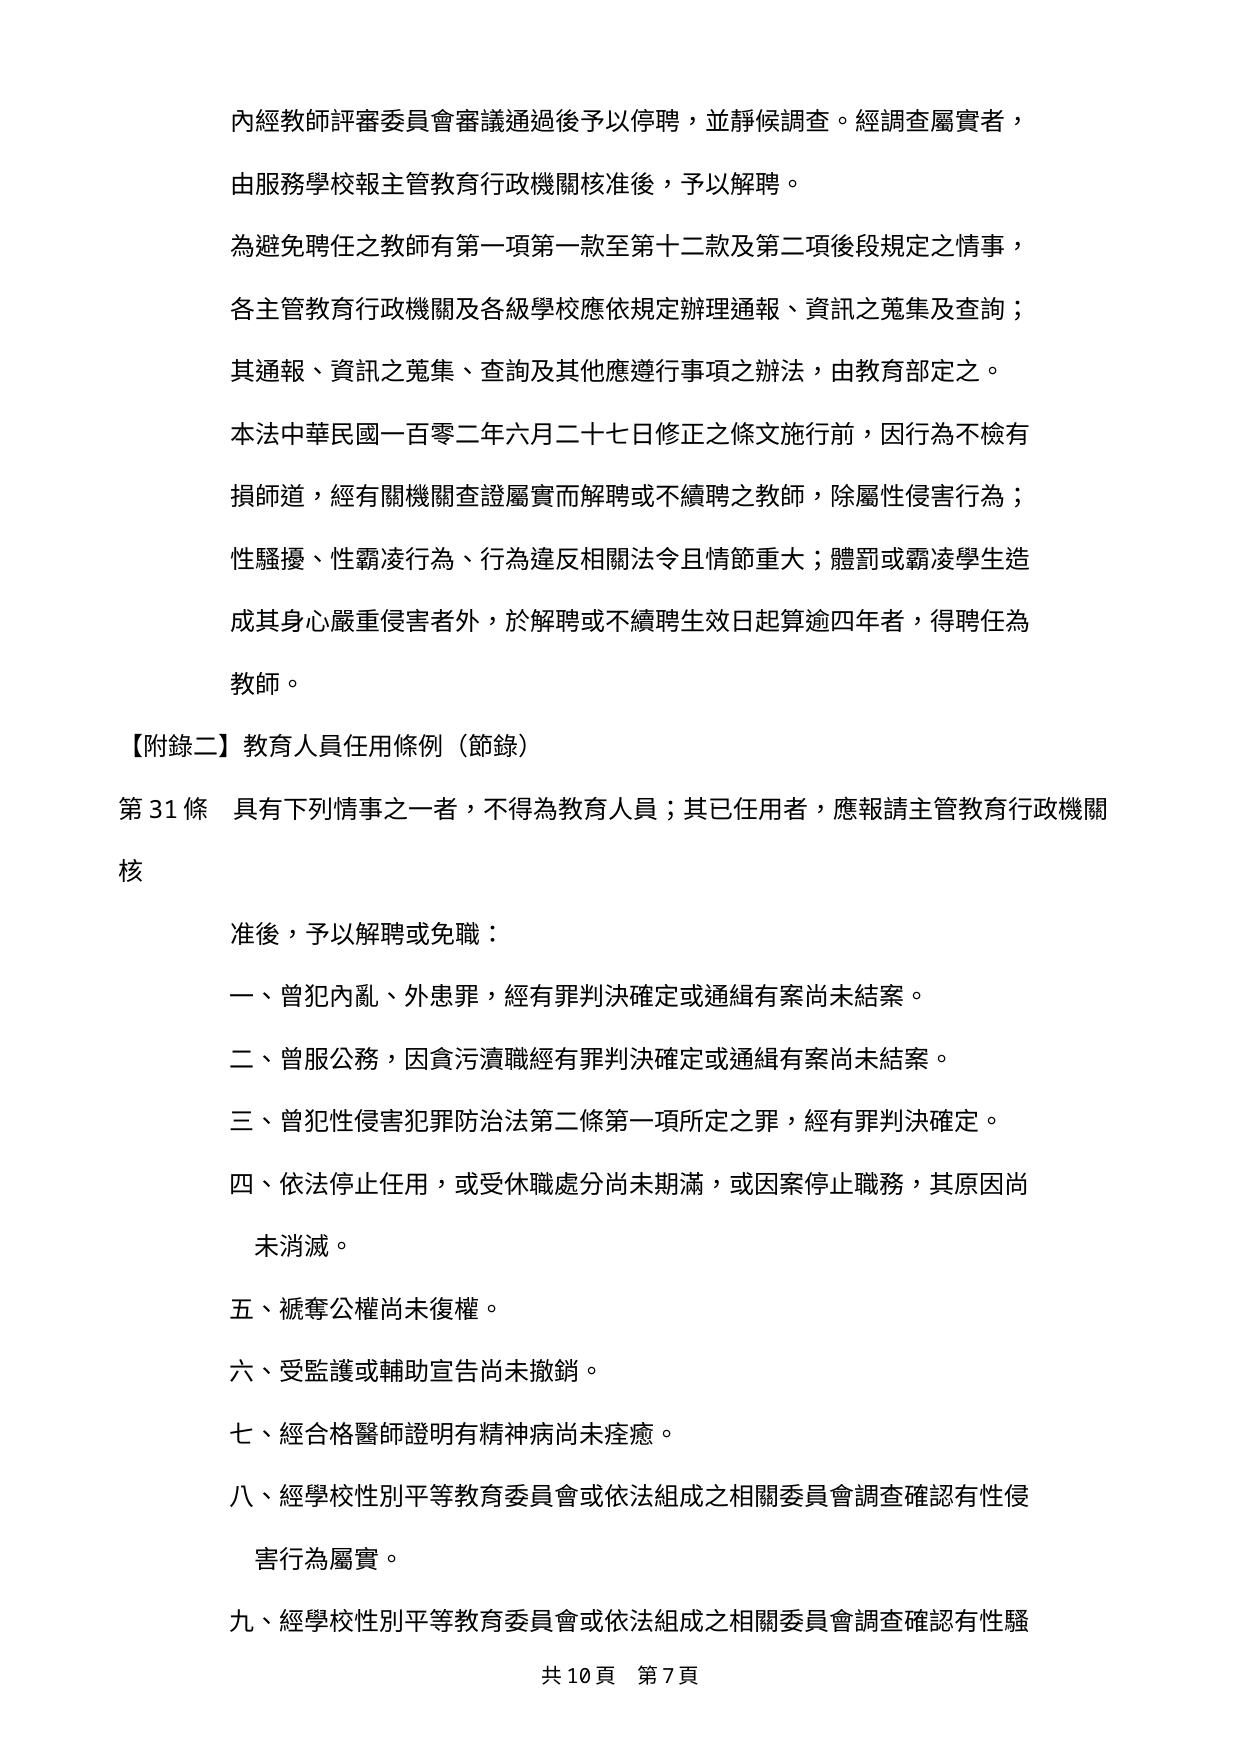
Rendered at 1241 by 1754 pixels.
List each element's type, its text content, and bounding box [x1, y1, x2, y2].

text 一、曾犯內亂、外患罪，經有罪判決確定或通緝有案尚未結案。 [118, 953, 1122, 1016]
text 害行為屬實。 [118, 1516, 1122, 1578]
text 損師道，經有關機關查證屬實而解聘或不續聘之教師，除屬性侵害行為； [118, 453, 1122, 516]
text 其通報、資訊之蒐集、查詢及其他應遵行事項之辦法，由教育部定之。 [118, 328, 1122, 391]
text 七、經合格醫師證明有精神病尚未痊癒。 [118, 1391, 1122, 1453]
text 三、曾犯性侵害犯罪防治法第二條第一項所定之罪，經有罪判決確定。 [118, 1078, 1122, 1141]
text 九、經學校性別平等教育委員會或依法組成之相關委員會調查確認有性騷 [118, 1578, 1122, 1641]
text 成其身心嚴重侵害者外，於解聘或不續聘生效日起算逾四年者，得聘任為 [118, 578, 1122, 641]
text 准後，予以解聘或免職： [118, 891, 1122, 953]
text 六、受監護或輔助宣告尚未撤銷。 [118, 1328, 1122, 1391]
text 為避免聘任之教師有第一項第一款至第十二款及第二項後段規定之情事， [118, 203, 1122, 266]
text 八、經學校性別平等教育委員會或依法組成之相關委員會調查確認有性侵 [118, 1453, 1122, 1516]
text 內經教師評審委員會審議通過後予以停聘，並靜候調查。經調查屬實者， [118, 78, 1122, 141]
text 二、曾服公務，因貪污瀆職經有罪判決確定或通緝有案尚未結案。 [118, 1016, 1122, 1078]
text 本法中華民國一百零二年六月二十七日修正之條文施行前，因行為不檢有 [118, 391, 1122, 453]
text 教師。 [118, 641, 1122, 703]
text 第31條 具有下列情事之一者，不得為教育人員；其已任用者，應報請主管教育行政機關核 [118, 766, 1122, 891]
text 五、褫奪公權尚未復權。 [118, 1266, 1122, 1328]
text 【附錄二】教育人員任用條例（節錄） [118, 703, 1122, 766]
text 由服務學校報主管教育行政機關核准後，予以解聘。 [118, 141, 1122, 203]
text 性騷擾、性霸凌行為、行為違反相關法令且情節重大；體罰或霸凌學生造 [118, 516, 1122, 578]
text 未消滅。 [118, 1203, 1122, 1266]
text 四、依法停止任用，或受休職處分尚未期滿，或因案停止職務，其原因尚 [118, 1141, 1122, 1203]
text 各主管教育行政機關及各級學校應依規定辦理通報、資訊之蒐集及查詢； [118, 266, 1122, 328]
